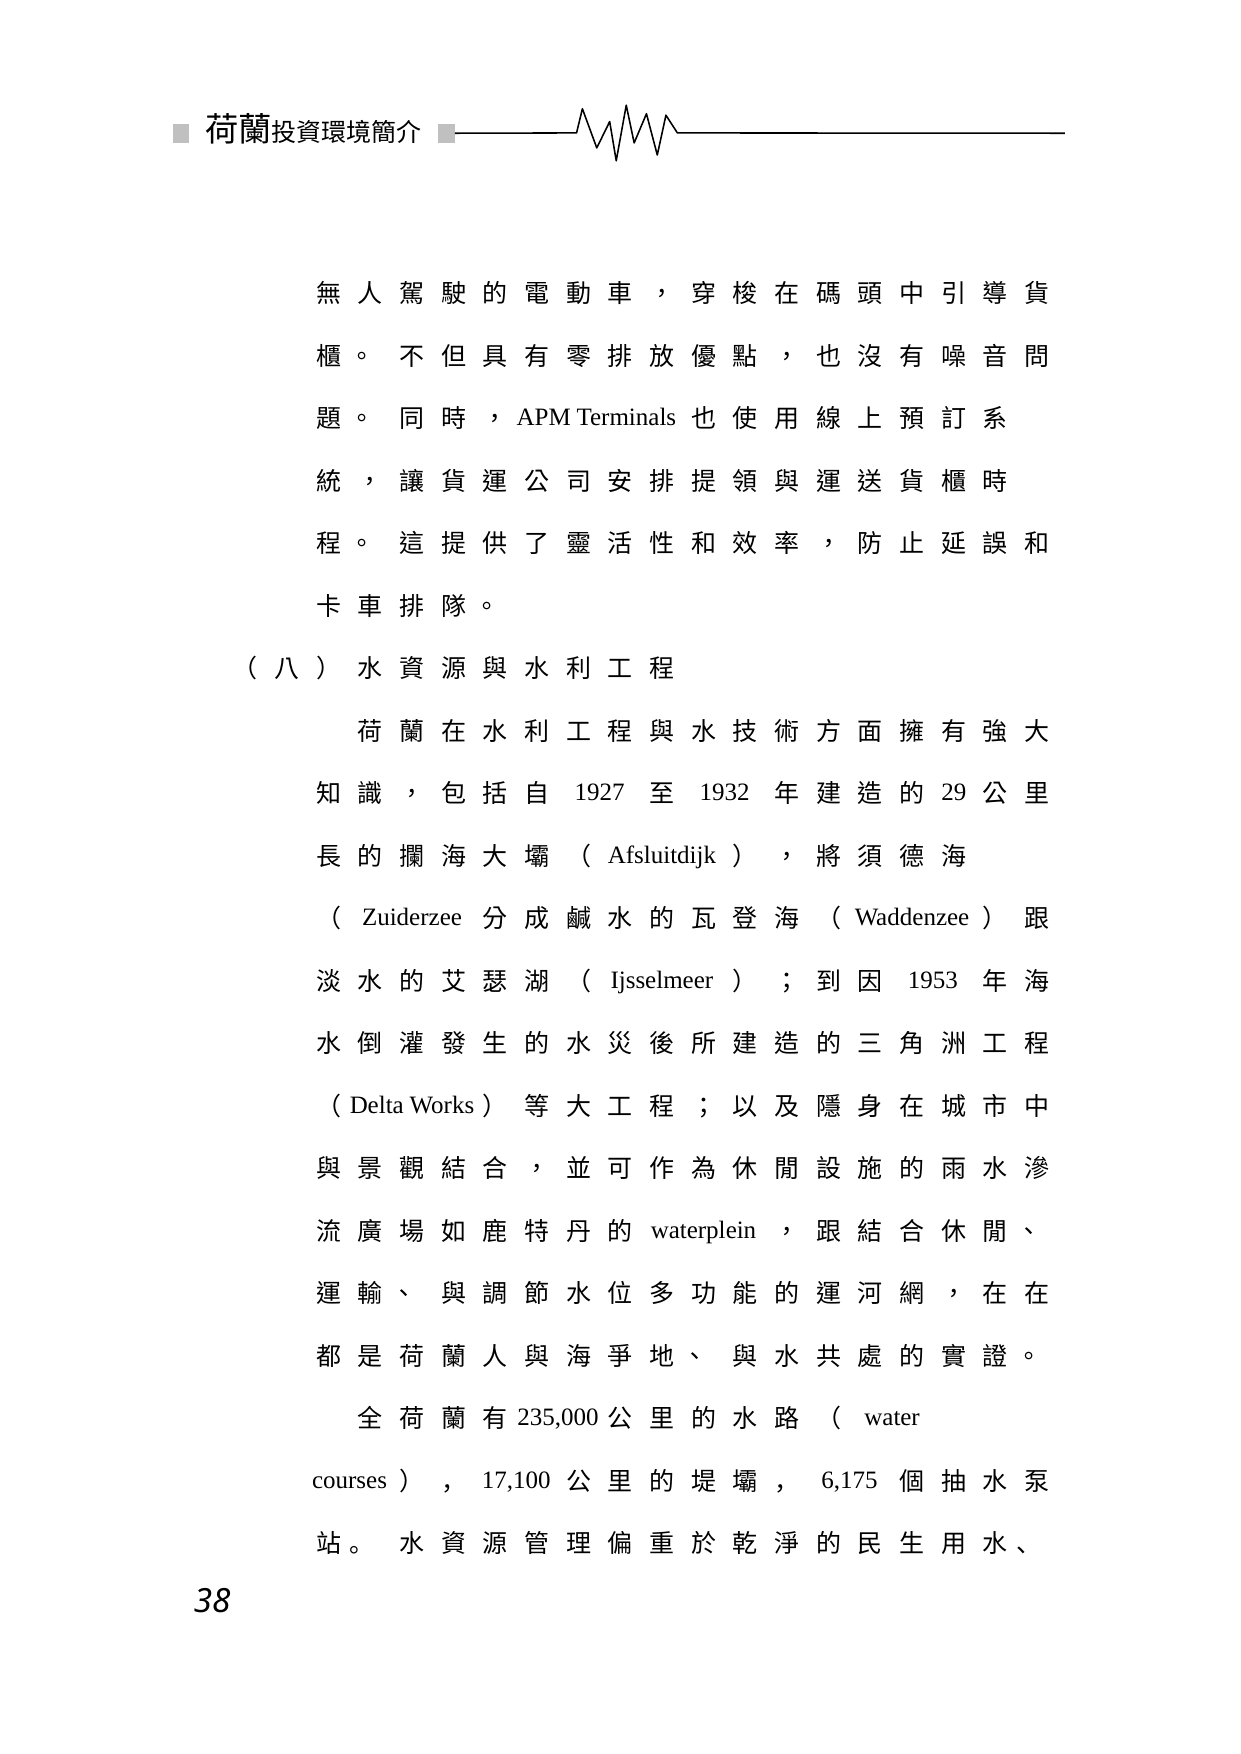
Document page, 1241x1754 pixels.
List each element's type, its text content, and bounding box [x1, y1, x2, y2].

text 全荷蘭有235,000公里的水路（water courses），17,100公里的堤壩，6,175個抽水泵站。水資源管理偏重於乾淨的民生用水、 [281, 1375, 1058, 1563]
text （八）水資源與水利工程 [207, 625, 1058, 688]
text 無人駕駛的電動車，穿梭在碼頭中引導貨櫃。不但具有零排放優點，也沒有噪音問題。同時，APM Terminals 也使用線上預訂系統，讓貨運公司安排提領與運送貨櫃時程。這提供了靈活性和效率，防止延誤和卡車排隊。 [281, 250, 1058, 625]
text 荷蘭在水利工程與水技術方面擁有強大知識，包括自1927至1932年建造的29公里長的攔海大壩（Afsluitdijk），將須德海（Zuiderzee分成鹹水的瓦登海（Waddenzee）跟淡水的艾瑟湖（Ijsselmeer）；到因1953年海水倒灌發生的水災後所建造的三角洲工程（Delta Works）等大工程；以及隱身在城市中與景觀結合，並可作為休閒設施的雨水滲流廣場如鹿特丹的waterplein，跟結合休閒、運輸、與調節水位多功能的運河網，在在都是荷蘭人與海爭地、與水共處的實證。 [281, 688, 1058, 1375]
